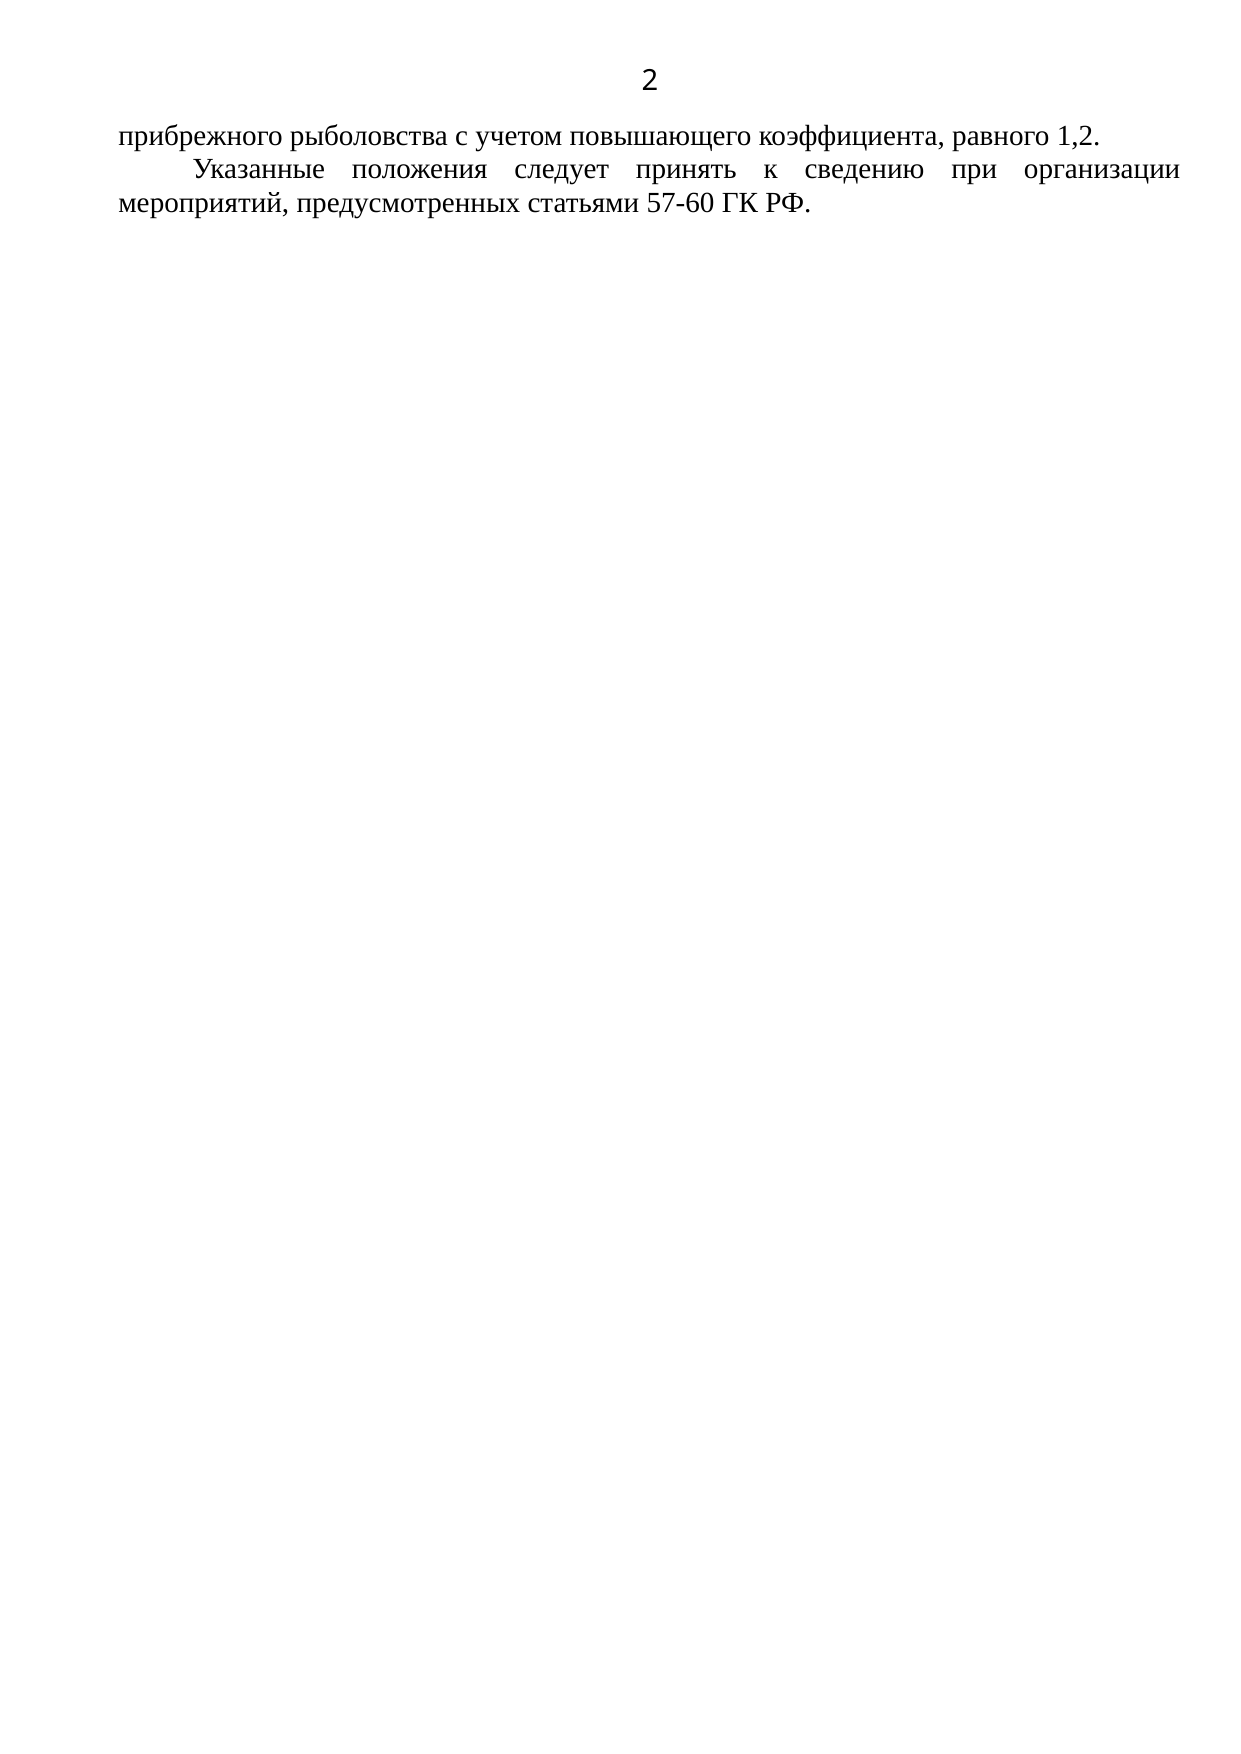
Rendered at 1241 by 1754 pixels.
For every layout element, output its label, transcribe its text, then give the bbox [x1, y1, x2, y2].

text прибрежного рыболовства с учетом повышающего коэффициента, равного 1,2. [118, 118, 1181, 152]
text Указанные положения следует принять к сведению при организации мероприятий, предусмотренных статьями 57-60 ГК РФ. [118, 152, 1181, 219]
